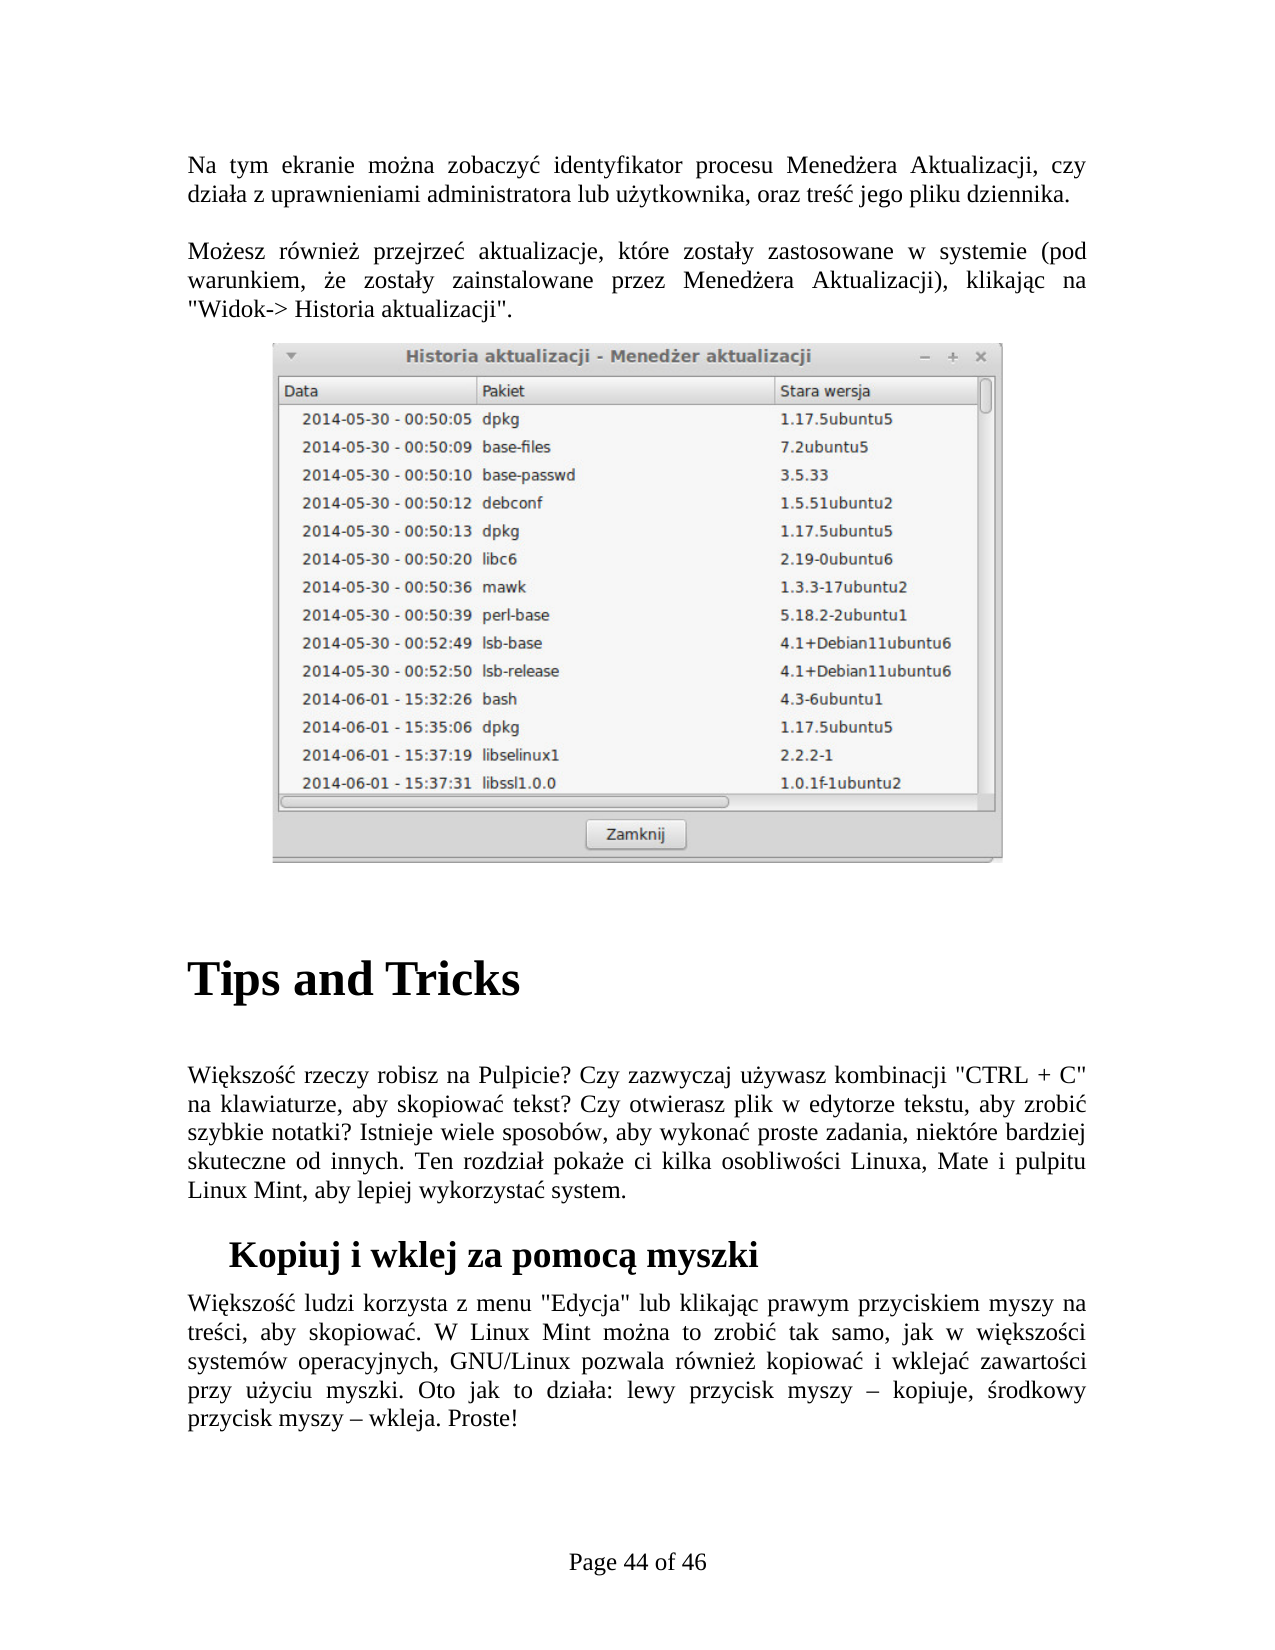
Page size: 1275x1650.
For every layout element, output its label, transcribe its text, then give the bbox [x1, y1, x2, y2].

text Na tym ekranie można zobaczyć identyfikator procesu Menedżera Aktualizacji, czy działa z uprawnieniami administratora lub użytkownika, oraz treść jego pliku dziennika. [187, 150, 1087, 207]
subtitle Tips and Tricks [187, 949, 1087, 1006]
text Większość rzeczy robisz na Pulpicie? Czy zazwyczaj używasz kombinacji "CTRL + C" na klawiaturze, aby skopiować tekst? Czy otwierasz plik w edytorze tekstu, aby zrobić szybkie notatki? Istnieje wiele sposobów, aby wykonać proste zadania, niektóre bardziej skuteczne od innych. Ten rozdział pokaże ci kilka osobliwości Linuxa, Mate i pulpitu Linux Mint, aby lepiej wykorzystać system. [187, 1060, 1087, 1204]
text Możesz również przejrzeć aktualizacje, które zostały zastosowane w systemie (pod warunkiem, że zostały zainstalowane przez Menedżera Aktualizacji), klikając na "Widok-> Historia aktualizacji". [187, 236, 1087, 322]
subtitle Kopiuj i wklej za pomocą myszki [187, 1233, 1087, 1276]
text Większość ludzi korzysta z menu "Edycja" lub klikając prawym przyciskiem myszy na treści, aby skopiować. W Linux Mint można to zrobić tak samo, jak w większości systemów operacyjnych, GNU/Linux pozwala również kopiować i wklejać zawartości przy użyciu myszki. Oto jak to działa: lewy przycisk myszy – kopiuje, środkowy przycisk myszy – wkleja. Proste! [187, 1288, 1087, 1432]
picture [272, 343, 1003, 863]
